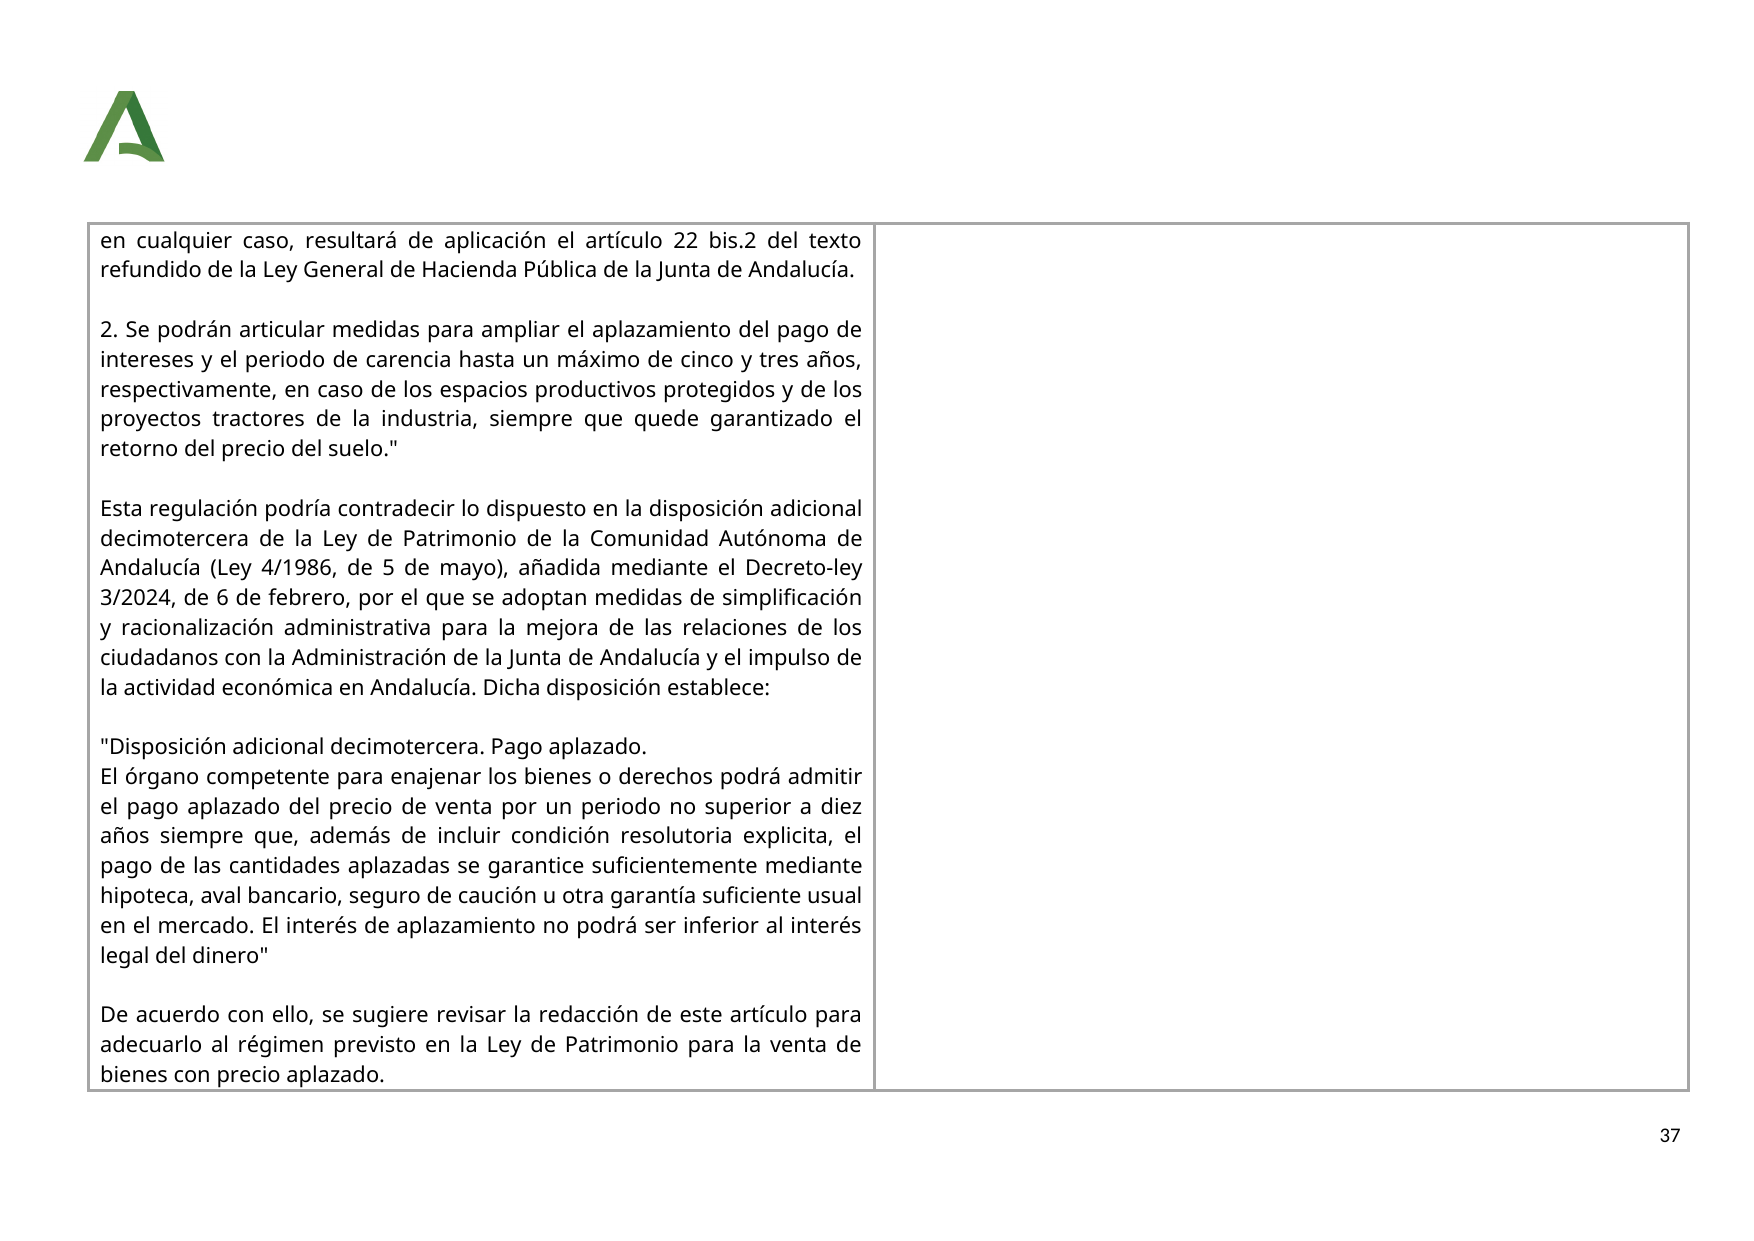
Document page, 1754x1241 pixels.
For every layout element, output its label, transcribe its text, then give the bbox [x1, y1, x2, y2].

table_cell [876, 225, 1687, 1089]
table_cell en cualquier caso, resultará de aplicación el artículo 22 bis.2 del texto refundido de la Ley General de Hacienda Pública de la Junta de Andalucía. 2. Se podrán articular medidas para ampliar el aplazamiento del pago de intereses y el periodo de carencia hasta un máximo de cinco y tres años, respectivamente, en caso de los espacios productivos protegidos y de los proyectos tractores de la industria, siempre que quede garantizado el retorno del precio del suelo." Esta regulación podría contradecir lo dispuesto en la disposición adicional decimotercera de la Ley de Patrimonio de la Comunidad Autónoma de Andalucía (Ley 4/1986, de 5 de mayo), añadida mediante el Decreto-ley 3/2024, de 6 de febrero, por el que se adoptan medidas de simplificación y racionalización administrativa para la mejora de las relaciones de los ciudadanos con la Administración de la Junta de Andalucía y el impulso de la actividad económica en Andalucía. Dicha disposición establece: "Disposición adicional decimotercera. Pago aplazado. El órgano competente para enajenar los bienes o derechos podrá admitir el pago aplazado del precio de venta por un periodo no superior a diez años siempre que, además de incluir condición resolutoria explicita, el pago de las cantidades aplazadas se garantice suficientemente mediante hipoteca, aval bancario, seguro de caución u otra garantía suficiente usual en el mercado. El interés de aplazamiento no podrá ser inferior al interés legal del dinero" De acuerdo con ello, se sugiere revisar la redacción de este artículo para adecuarlo al régimen previsto en la Ley de Patrimonio para la venta de bienes con precio aplazado. [90, 225, 873, 1089]
